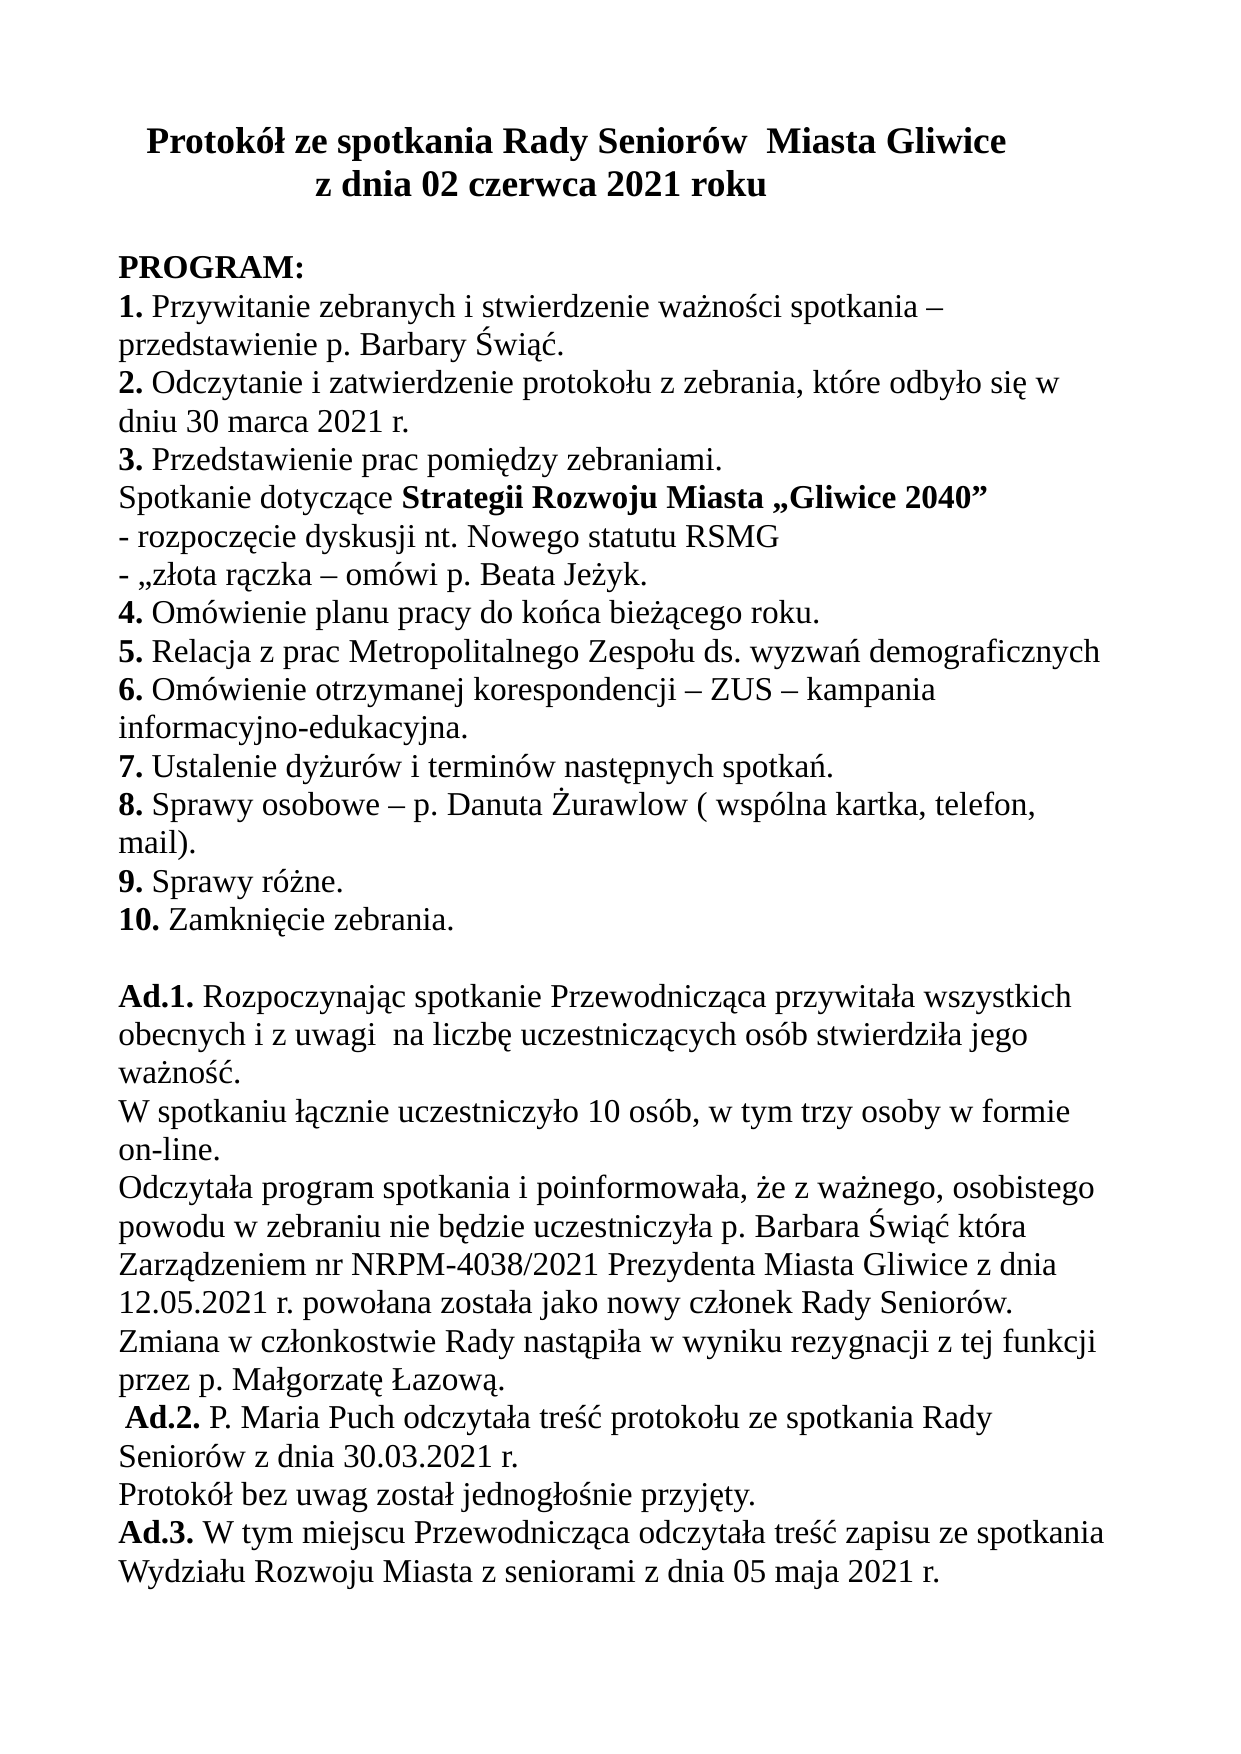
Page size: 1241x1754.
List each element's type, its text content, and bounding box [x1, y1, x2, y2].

text Ad.2. P. Maria Puch odczytała treść protokołu ze spotkania Rady Seniorów z dnia 30.03.2021 r. [118, 1397, 1122, 1474]
text - „złota rączka – omówi p. Beata Jeżyk. [118, 554, 1122, 592]
text 10. Zamknięcie zebrania. [118, 899, 1122, 937]
text Ad.1. Rozpoczynając spotkanie Przewodnicząca przywitała wszystkich obecnych i z uwagi na liczbę uczestniczących osób stwierdziła jego ważność. [118, 976, 1122, 1091]
text 9. Sprawy różne. [118, 861, 1122, 899]
text 4. Omówienie planu pracy do końca bieżącego roku. [118, 592, 1122, 631]
text 5. Relacja z prac Metropolitalnego Zespołu ds. wyzwań demograficznych [118, 631, 1122, 669]
text Zmiana w członkostwie Rady nastąpiła w wyniku rezygnacji z tej funkcji [118, 1321, 1122, 1359]
text Protokół ze spotkania Rady Seniorów Miasta Gliwice [118, 118, 1122, 161]
text - rozpoczęcie dyskusji nt. Nowego statutu RSMG [118, 516, 1122, 554]
text Odczytała program spotkania i poinformowała, że z ważnego, osobistego powodu w zebraniu nie będzie uczestniczyła p. Barbara Świąć która Zarządzeniem nr NRPM-4038/2021 Prezydenta Miasta Gliwice z dnia 12.05.2021 r. powołana została jako nowy członek Rady Seniorów. [118, 1167, 1122, 1321]
text z dnia 02 czerwca 2021 roku [118, 161, 1122, 204]
text Ad.3. W tym miejscu Przewodnicząca odczytała treść zapisu ze spotkania Wydziału Rozwoju Miasta z seniorami z dnia 05 maja 2021 r. [118, 1512, 1122, 1589]
text przez p. Małgorzatę Łazową. [118, 1359, 1122, 1397]
text PROGRAM: [118, 247, 1122, 286]
text 8. Sprawy osobowe – p. Danuta Żurawlow ( wspólna kartka, telefon, mail). [118, 784, 1122, 861]
text 6. Omówienie otrzymanej korespondencji – ZUS – kampania informacyjno-edukacyjna. [118, 669, 1122, 746]
text 3. Przedstawienie prac pomiędzy zebraniami. [118, 439, 1122, 477]
text W spotkaniu łącznie uczestniczyło 10 osób, w tym trzy osoby w formie [118, 1091, 1122, 1129]
text Spotkanie dotyczące Strategii Rozwoju Miasta „Gliwice 2040” [118, 477, 1122, 516]
text 7. Ustalenie dyżurów i terminów następnych spotkań. [118, 746, 1122, 784]
text Protokół bez uwag został jednogłośnie przyjęty. [118, 1474, 1122, 1512]
text on-line. [118, 1129, 1122, 1167]
text 2. Odczytanie i zatwierdzenie protokołu z zebrania, które odbyło się w dniu 30 marca 2021 r. [118, 362, 1122, 439]
text 1. Przywitanie zebranych i stwierdzenie ważności spotkania – przedstawienie p. Barbary Świąć. [118, 286, 1122, 362]
